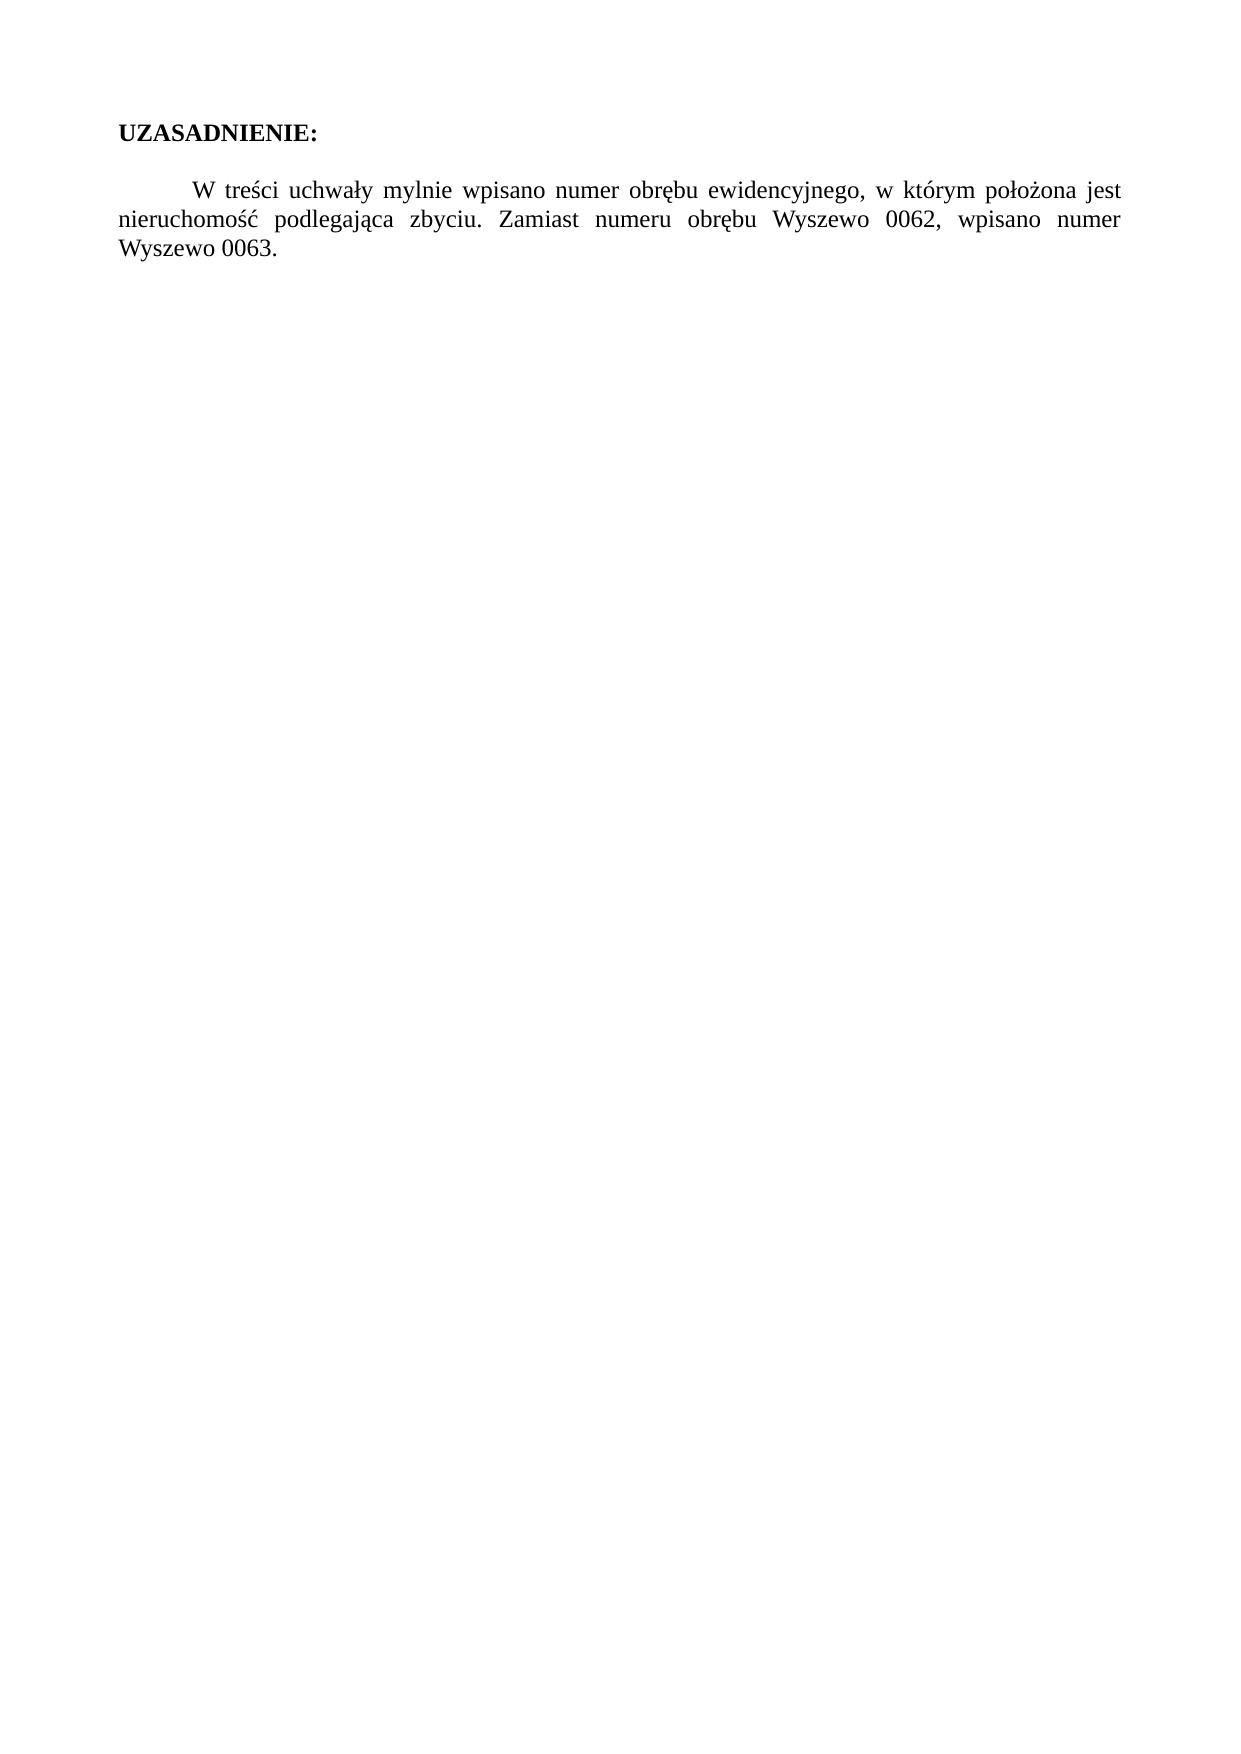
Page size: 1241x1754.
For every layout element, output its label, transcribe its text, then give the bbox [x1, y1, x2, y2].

text W treści uchwały mylnie wpisano numer obrębu ewidencyjnego, w którym położona jest nieruchomość podlegająca zbyciu. Zamiast numeru obrębu Wyszewo 0062, wpisano numer Wyszewo 0063. [118, 176, 1122, 262]
subtitle UZASADNIENIE: [118, 118, 1122, 147]
